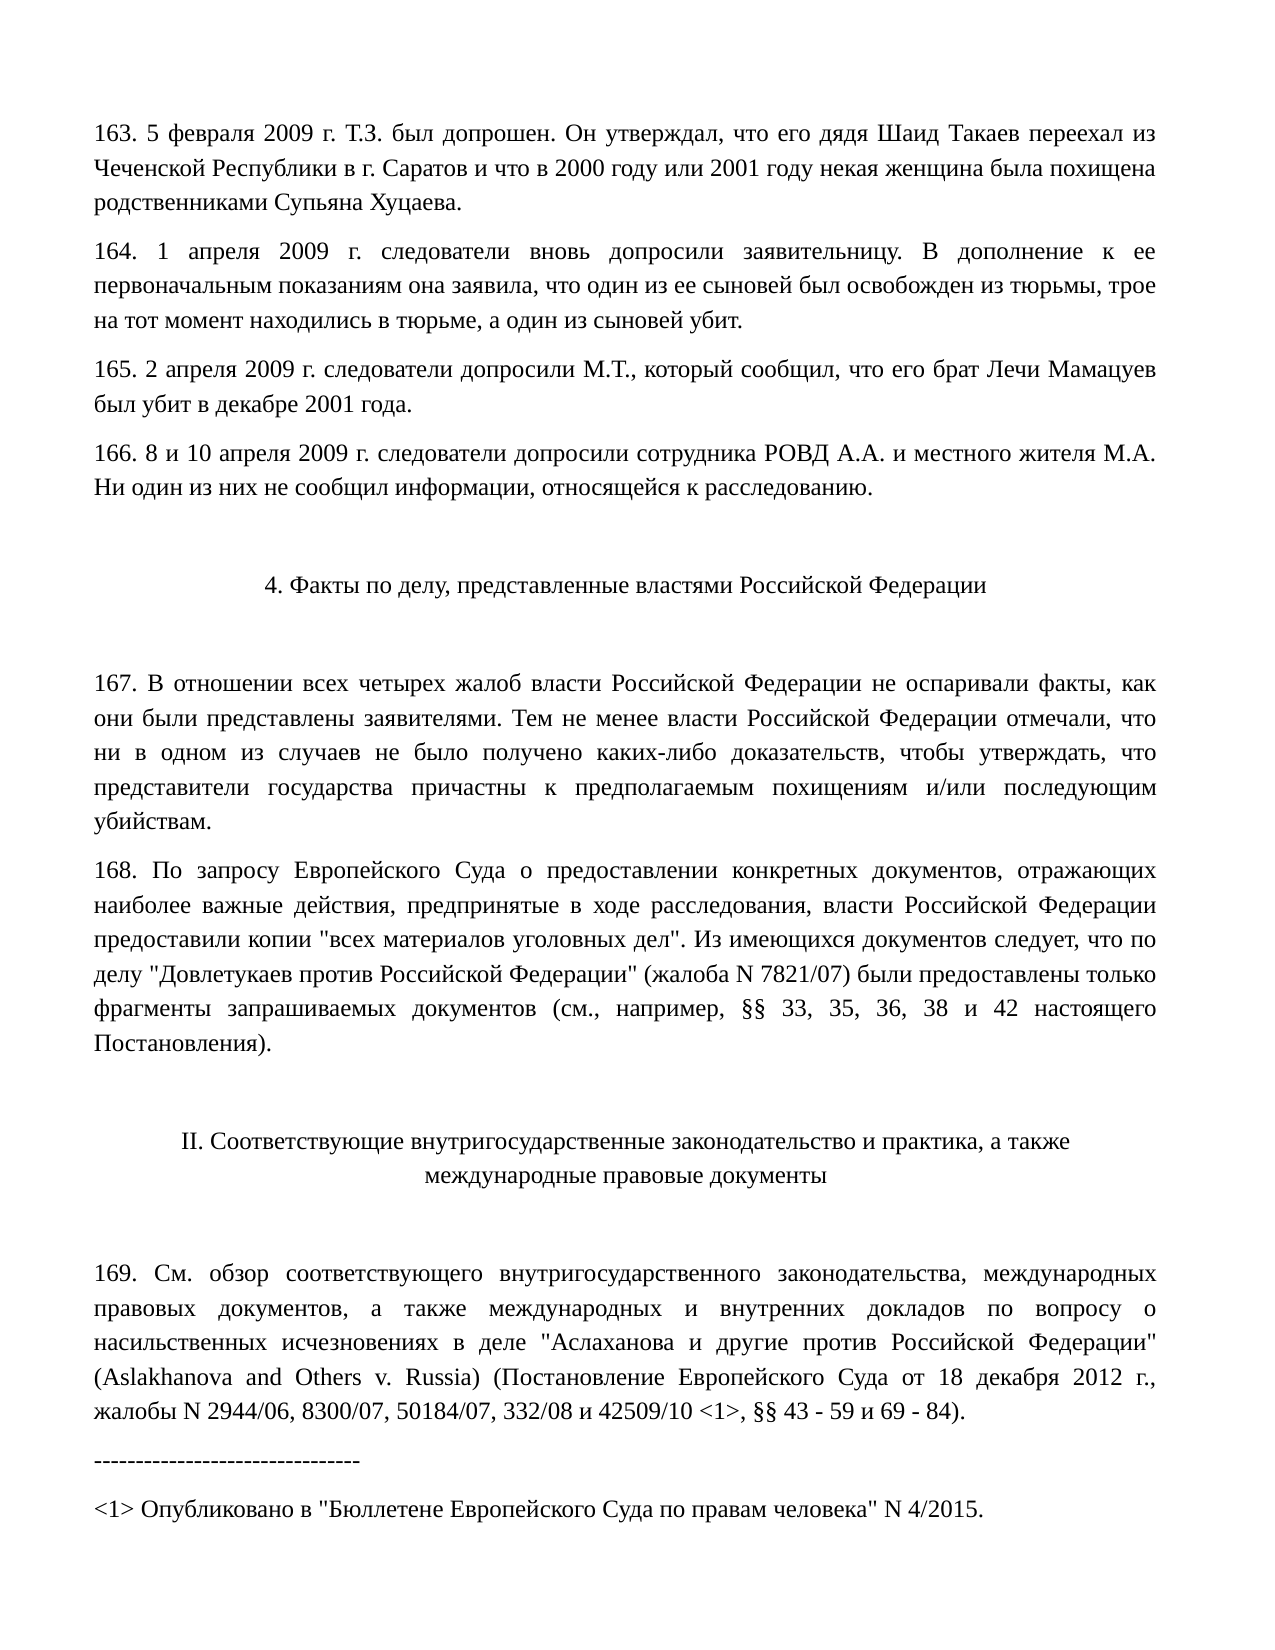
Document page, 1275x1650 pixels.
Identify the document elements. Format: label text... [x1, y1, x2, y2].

text 168. По запросу Европейского Суда о предоставлении конкретных документов, отражающих наиболее важные действия, предпринятые в ходе расследования, власти Российской Федерации предоставили копии "всех материалов уголовных дел". Из имеющихся документов следует, что по делу "Довлетукаев против Российской Федерации" (жалоба N 7821/07) были предоставлены только фрагменты запрашиваемых документов (см., например, §§ 33, 35, 36, 38 и 42 настоящего Постановления). [94, 855, 1157, 1057]
text <1> Опубликовано в "Бюллетене Европейского Суда по правам человека" N 4/2015. [94, 1494, 1157, 1523]
text 169. См. обзор соответствующего внутригосударственного законодательства, международных правовых документов, а также международных и внутренних докладов по вопросу о насильственных исчезновениях в деле "Аслаханова и другие против Российской Федерации" (Aslakhanova and Others v. Russia) (Постановление Европейского Суда от 18 декабря 2012 г., жалобы N 2944/06, 8300/07, 50184/07, 332/08 и 42509/10 <1>, §§ 43 - 59 и 69 - 84). [94, 1258, 1157, 1425]
text 167. В отношении всех четырех жалоб власти Российской Федерации не оспаривали факты, как они были представлены заявителями. Тем не менее власти Российской Федерации отмечали, что ни в одном из случаев не было получено каких-либо доказательств, чтобы утверждать, что представители государства причастны к предполагаемым похищениям и/или последующим убийствам. [94, 668, 1157, 835]
text 163. 5 февраля 2009 г. Т.З. был допрошен. Он утверждал, что его дядя Шаид Такаев переехал из Чеченской Республики в г. Саратов и что в 2000 году или 2001 году некая женщина была похищена родственниками Супьяна Хуцаева. [94, 118, 1157, 216]
text 164. 1 апреля 2009 г. следователи вновь допросили заявительницу. В дополнение к ее первоначальным показаниям она заявила, что один из ее сыновей был освобожден из тюрьмы, трое на тот момент находились в тюрьме, а один из сыновей убит. [94, 236, 1157, 334]
text -------------------------------- [94, 1446, 1157, 1474]
text 166. 8 и 10 апреля 2009 г. следователи допросили сотрудника РОВД А.А. и местного жителя М.А. Ни один из них не сообщил информации, относящейся к расследованию. [94, 438, 1157, 501]
text 4. Факты по делу, представленные властями Российской Федерации [94, 570, 1157, 599]
text II. Соответствующие внутригосударственные законодательство и практика, а также международные правовые документы [94, 1126, 1157, 1189]
text 165. 2 апреля 2009 г. следователи допросили М.Т., который сообщил, что его брат Лечи Мамацуев был убит в декабре 2001 года. [94, 354, 1157, 417]
